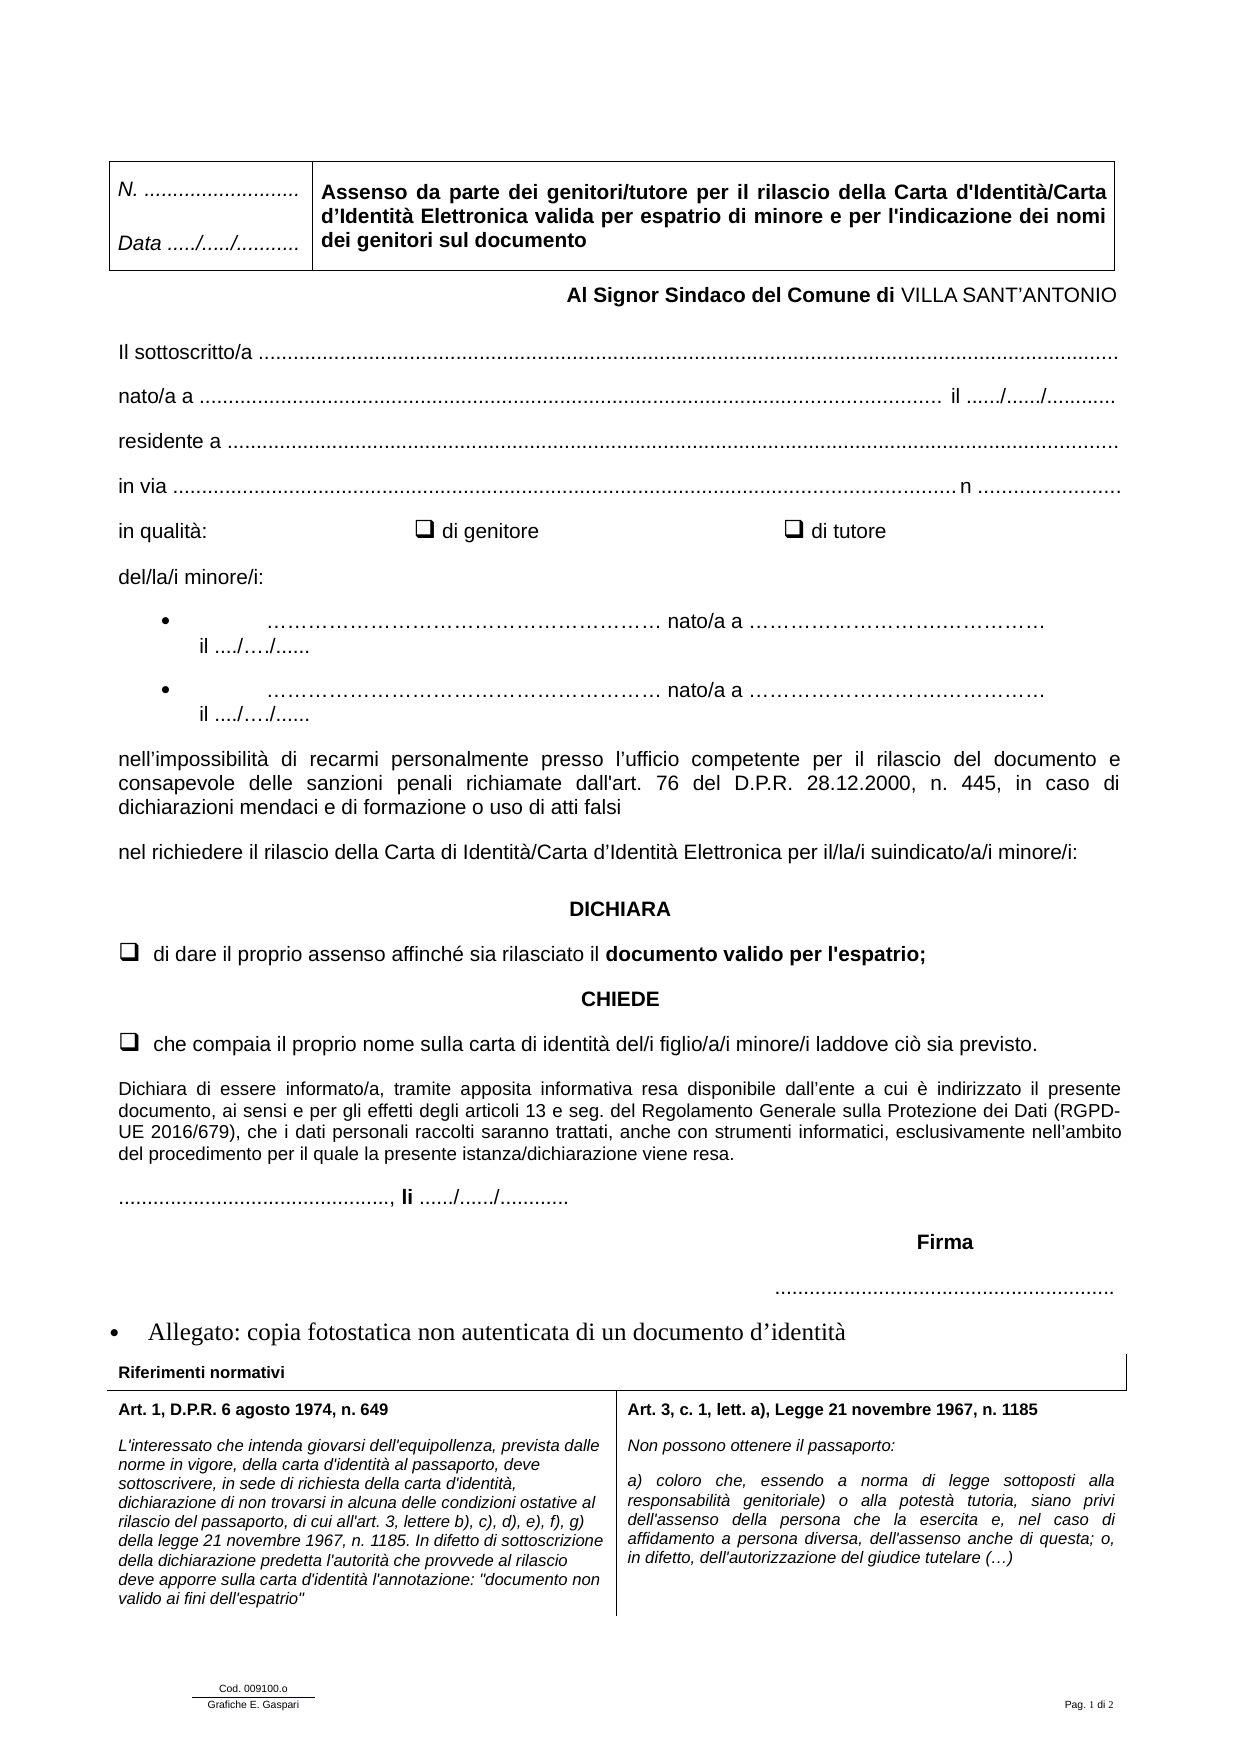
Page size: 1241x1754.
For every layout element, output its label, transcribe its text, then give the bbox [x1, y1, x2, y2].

list Allegato: copia fotostatica non autenticata di un documento d’identità [111, 1317, 1122, 1346]
text  di dare il proprio assenso affinché sia rilasciato il documento valido per l'espatrio; [118, 941, 1122, 966]
list ………………………………………………… nato/a a ……………………….…………… il ..../…./...... [162, 678, 1122, 726]
text in qualità:  di genitore  di tutore [118, 519, 1122, 544]
text Al Signor Sindaco del Comune di VILLA SANT’ANTONIO [487, 143, 1122, 307]
table_cell Art. 3, c. 1, lett. a), Legge 21 novembre 1967, n. 1185 Non possono ottenere il passaporto: a) coloro che, essendo a norma di legge sottoposti alla responsabilità genitoriale) o alla potestà tutoria, siano privi dell'assenso della persona che la esercita e, nel caso di affidamento a persona diversa, dell'assenso anche di questa; o, in difetto, dell'autorizzazione del giudice tutelare (…) [617, 1391, 1126, 1616]
table_header Riferimenti normativi [107, 1354, 1126, 1390]
table_header N. ........................... Data ...../...../........... [110, 162, 312, 270]
text nato/a a il ....../....../............ [118, 384, 1122, 408]
text Il sottoscritto/a [118, 339, 1122, 363]
table_header Assenso da parte dei genitori/tutore per il rilascio della Carta d'Identità/Carta d’Identità Elettronica valida per espatrio di minore e per l'indicazione dei nomi dei genitori sul documento [313, 162, 1114, 270]
text ..............................................., li ....../....../............ [118, 1185, 1122, 1209]
list ………………………………………………… nato/a a ……………………….…………… il ..../…./...... [162, 609, 1122, 657]
text residente a [118, 429, 1122, 453]
text ........................................................... [768, 1274, 1122, 1298]
text Firma [768, 1230, 1122, 1254]
text CHIEDE [118, 987, 1122, 1011]
text in via n [118, 474, 1122, 498]
text Dichiara di essere informato/a, tramite apposita informativa resa disponibile dall’ente a cui è indirizzato il presente documento, ai sensi e per gli effetti degli articoli 13 e seg. del Regolamento Generale sulla Protezione dei Dati (RGPD-UE 2016/679), che i dati personali raccolti saranno trattati, anche con strumenti informatici, esclusivamente nell’ambito del procedimento per il quale la presente istanza/dichiarazione viene resa. [118, 1078, 1122, 1164]
text DICHIARA [118, 897, 1122, 921]
text del/la/i minore/i: [118, 564, 1122, 588]
text nel richiedere il rilascio della Carta di Identità/Carta d’Identità Elettronica per il/la/i suindicato/a/i minore/i: [118, 840, 1122, 864]
text  che compaia il proprio nome sulla carta di identità del/i figlio/a/i minore/i laddove ciò sia previsto. [118, 1032, 1122, 1057]
text nell’impossibilità di recarmi personalmente presso l’ufficio competente per il rilascio del documento e consapevole delle sanzioni penali richiamate dall'art. 76 del D.P.R. 28.12.2000, n. 445, in caso di dichiarazioni mendaci e di formazione o uso di atti falsi [118, 747, 1122, 819]
table_cell Art. 1, D.P.R. 6 agosto 1974, n. 649 L'interessato che intenda giovarsi dell'equipollenza, prevista dalle norme in vigore, della carta d'identità al passaporto, deve sottoscrivere, in sede di richiesta della carta d'identità, dichiarazione di non trovarsi in alcuna delle condizioni ostative al rilascio del passaporto, di cui all'art. 3, lettere b), c), d), e), f), g) della legge 21 novembre 1967, n. 1185. In difetto di sottoscrizione della dichiarazione predetta l'autorità che provvede al rilascio deve apporre sulla carta d'identità l'annotazione: "documento non valido ai fini dell'espatrio" [107, 1391, 616, 1616]
